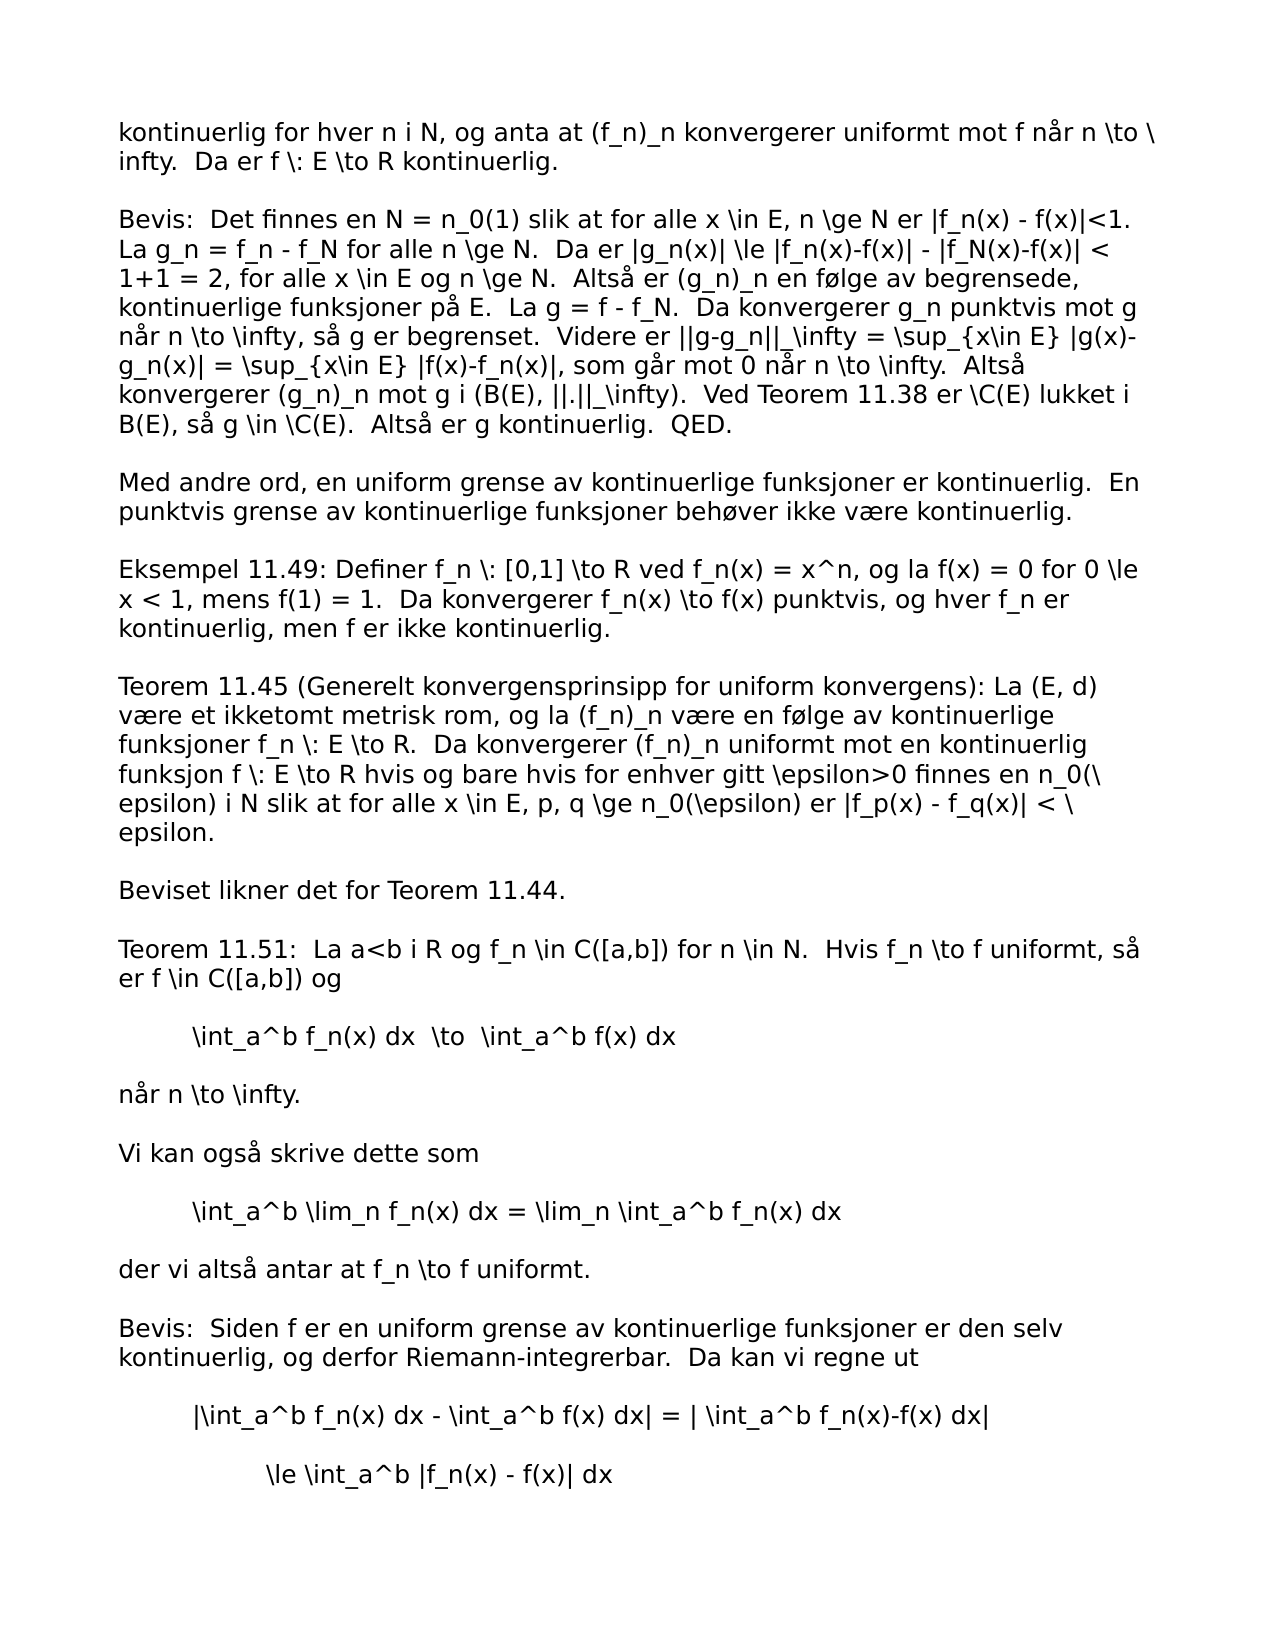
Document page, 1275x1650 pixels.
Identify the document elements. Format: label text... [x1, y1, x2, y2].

text Beviset likner det for Teorem 11.44. [118, 876, 1157, 906]
text kontinuerlig for hver n i N, og anta at (f_n)_n konvergerer uniformt mot f når n \to \infty. Da er f \: E \to R kontinuerlig. [118, 118, 1157, 176]
text \int_a^b f_n(x) dx \to \int_a^b f(x) dx [118, 1022, 1157, 1051]
text \int_a^b \lim_n f_n(x) dx = \lim_n \int_a^b f_n(x) dx [118, 1197, 1157, 1226]
text der vi altså antar at f_n \to f uniformt. [118, 1256, 1157, 1285]
text Bevis: Det finnes en N = n_0(1) slik at for alle x \in E, n \ge N er |f_n(x) - f(x)|<1. La g_n = f_n - f_N for alle n \ge N. Da er |g_n(x)| \le |f_n(x)-f(x)| - |f_N(x)-f(x)| < 1+1 = 2, for alle x \in E og n \ge N. Altså er (g_n)_n en følge av begrensede, kontinuerlige funksjoner på E. La g = f - f_N. Da konvergerer g_n punktvis mot g når n \to \infty, så g er begrenset. Videre er ||g-g_n||_\infty = \sup_{x\in E} |g(x)-g_n(x)| = \sup_{x\in E} |f(x)-f_n(x)|, som går mot 0 når n \to \infty. Altså konvergerer (g_n)_n mot g i (B(E), ||.||_\infty). Ved Teorem 11.38 er \C(E) lukket i B(E), så g \in \C(E). Altså er g kontinuerlig. QED. [118, 206, 1157, 439]
text Bevis: Siden f er en uniform grense av kontinuerlige funksjoner er den selv kontinuerlig, og derfor Riemann-integrerbar. Da kan vi regne ut [118, 1314, 1157, 1372]
text Teorem 11.51: La a<b i R og f_n \in C([a,b]) for n \in N. Hvis f_n \to f uniformt, så er f \in C([a,b]) og [118, 935, 1157, 993]
text når n \to \infty. [118, 1081, 1157, 1110]
text Med andre ord, en uniform grense av kontinuerlige funksjoner er kontinuerlig. En punktvis grense av kontinuerlige funksjoner behøver ikke være kontinuerlig. [118, 468, 1157, 526]
text Teorem 11.45 (Generelt konvergensprinsipp for uniform konvergens): La (E, d) være et ikketomt metrisk rom, og la (f_n)_n være en følge av kontinuerlige funksjoner f_n \: E \to R. Da konvergerer (f_n)_n uniformt mot en kontinuerlig funksjon f \: E \to R hvis og bare hvis for enhver gitt \epsilon>0 finnes en n_0(\epsilon) i N slik at for alle x \in E, p, q \ge n_0(\epsilon) er |f_p(x) - f_q(x)| < \epsilon. [118, 672, 1157, 847]
text |\int_a^b f_n(x) dx - \int_a^b f(x) dx| = | \int_a^b f_n(x)-f(x) dx| [118, 1401, 1157, 1431]
text Vi kan også skrive dette som [118, 1139, 1157, 1168]
text \le \int_a^b |f_n(x) - f(x)| dx [118, 1460, 1157, 1489]
text Eksempel 11.49: Definer f_n \: [0,1] \to R ved f_n(x) = x^n, og la f(x) = 0 for 0 \le x < 1, mens f(1) = 1. Da konvergerer f_n(x) \to f(x) punktvis, og hver f_n er kontinuerlig, men f er ikke kontinuerlig. [118, 556, 1157, 643]
